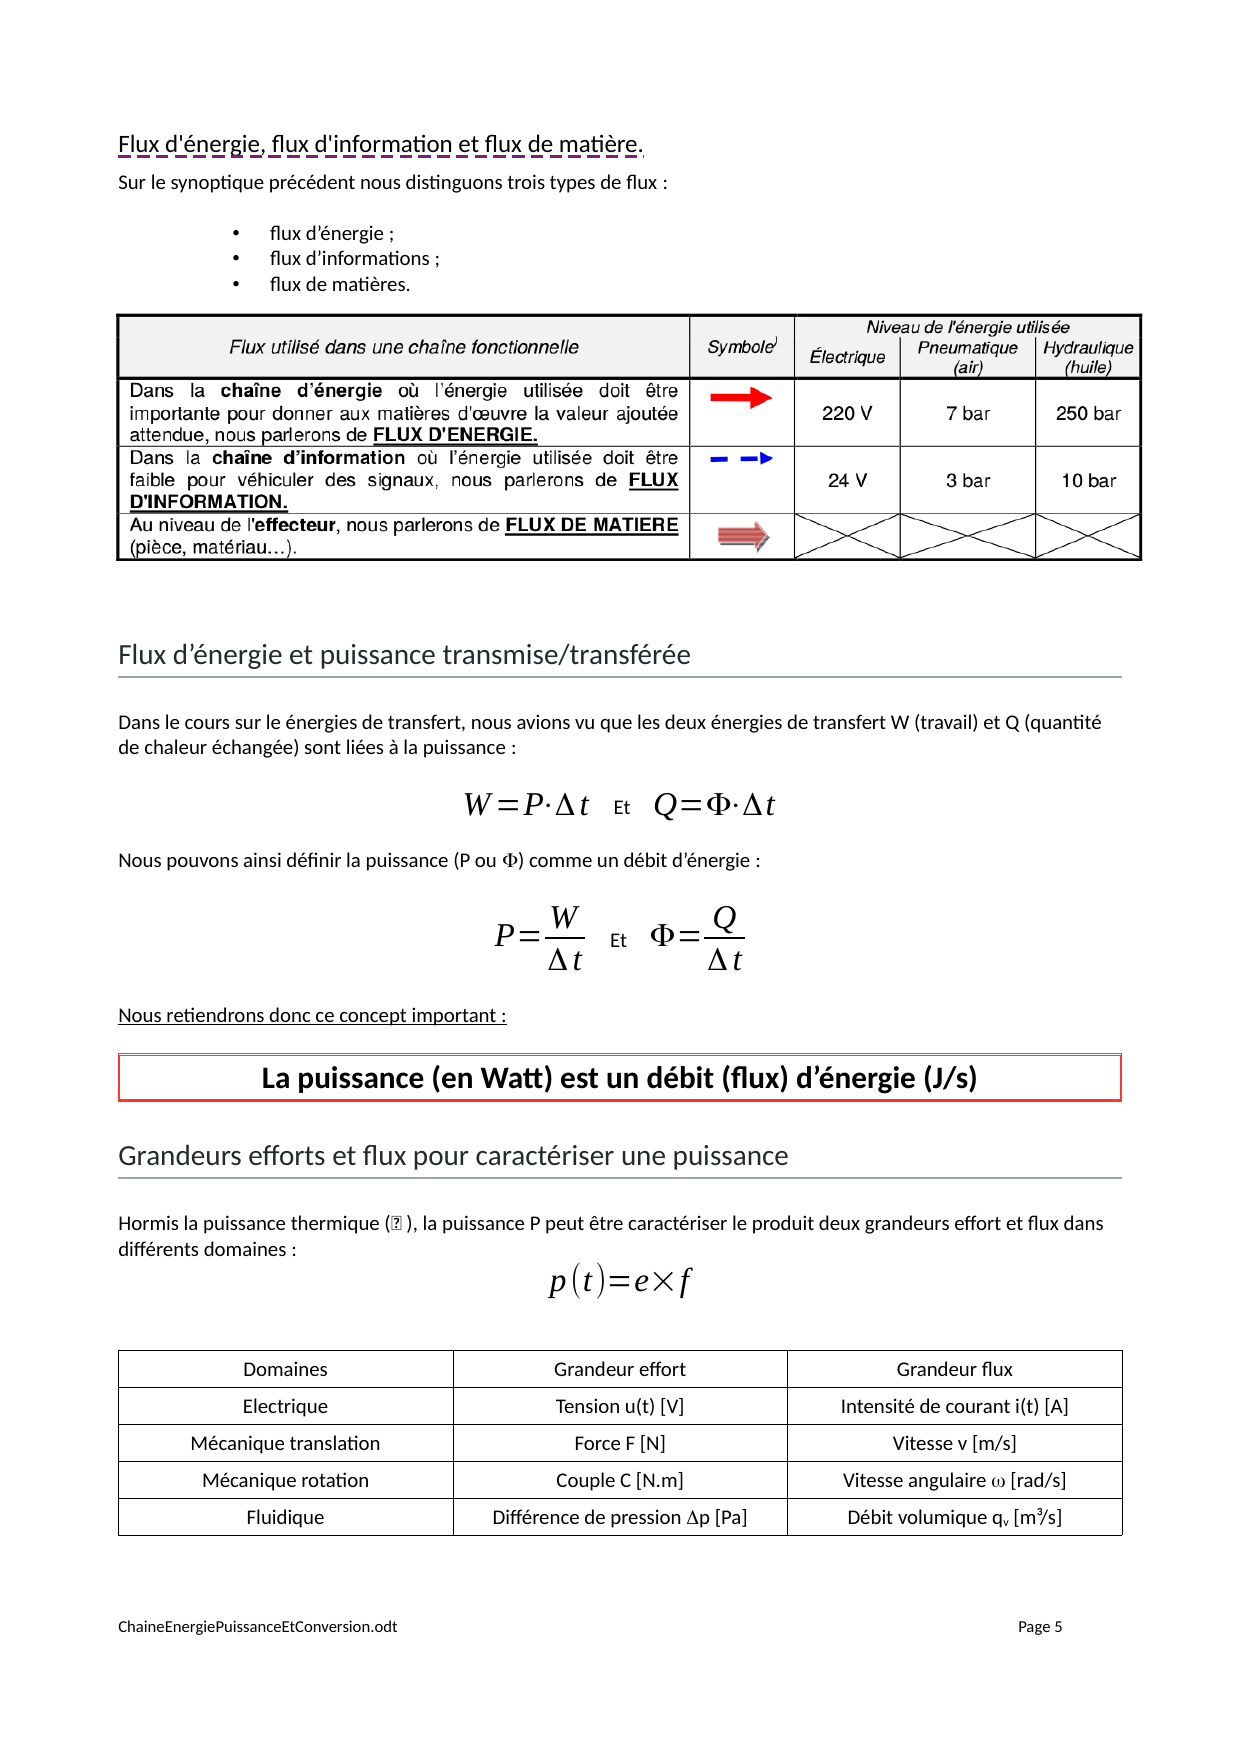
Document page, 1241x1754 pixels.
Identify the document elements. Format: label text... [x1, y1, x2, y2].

table_cell Différence de pression p [Pa] [454, 1499, 787, 1535]
text Et [118, 785, 1122, 822]
table_header Domaines [119, 1351, 453, 1387]
table_header Grandeur flux [788, 1351, 1122, 1387]
text Et [118, 898, 1122, 977]
table_cell Mécanique translation [119, 1425, 453, 1461]
table_cell Mécanique rotation [119, 1462, 453, 1498]
table_cell Couple C [N.m] [454, 1462, 787, 1498]
text Nous pouvons ainsi définir la puissance (P ou ) comme un débit d’énergie : [118, 847, 1122, 873]
text Sur le synoptique précédent nous distinguons trois types de flux : [118, 169, 1122, 195]
text Nous retiendrons donc ce concept important : [118, 1002, 1122, 1028]
table_cell Intensité de courant i(t) [A] [788, 1388, 1122, 1424]
list flux d’informations ; [232, 246, 1122, 271]
subtitle Flux d’énergie et puissance transmise/transférée [118, 636, 1122, 676]
text Dans le cours sur le énergies de transfert, nous avions vu que les deux énergies de transfert W (travail) et Q (quantité de chaleur échangée) sont liées à la puissance : [118, 709, 1122, 760]
picture [108, 308, 1150, 565]
subtitle Grandeurs efforts et flux pour caractériser une puissance [118, 1137, 1122, 1177]
table_cell Force F [N] [454, 1425, 787, 1461]
table_cell Electrique [119, 1388, 453, 1424]
list flux de matières. [232, 271, 1122, 296]
subtitle Flux d'énergie, flux d'information et flux de matière. [118, 128, 1122, 159]
table_cell Vitesse v [m/s] [788, 1425, 1122, 1461]
list flux d’énergie ; [232, 220, 1122, 246]
text Hormis la puissance thermique ( ), la puissance P peut être caractériser le produit deux grandeurs effort et flux dans différents domaines : [118, 1210, 1122, 1261]
table_cell Fluidique [119, 1499, 453, 1535]
table_header Grandeur effort [454, 1351, 787, 1387]
text La puissance (en Watt) est un débit (flux) d’énergie (J/s) [120, 1056, 1120, 1099]
table_cell Débit volumique qv [m³/s] [788, 1499, 1122, 1535]
table_cell Tension u(t) [V] [454, 1388, 787, 1424]
table_cell Vitesse angulaire  [rad/s] [788, 1462, 1122, 1498]
